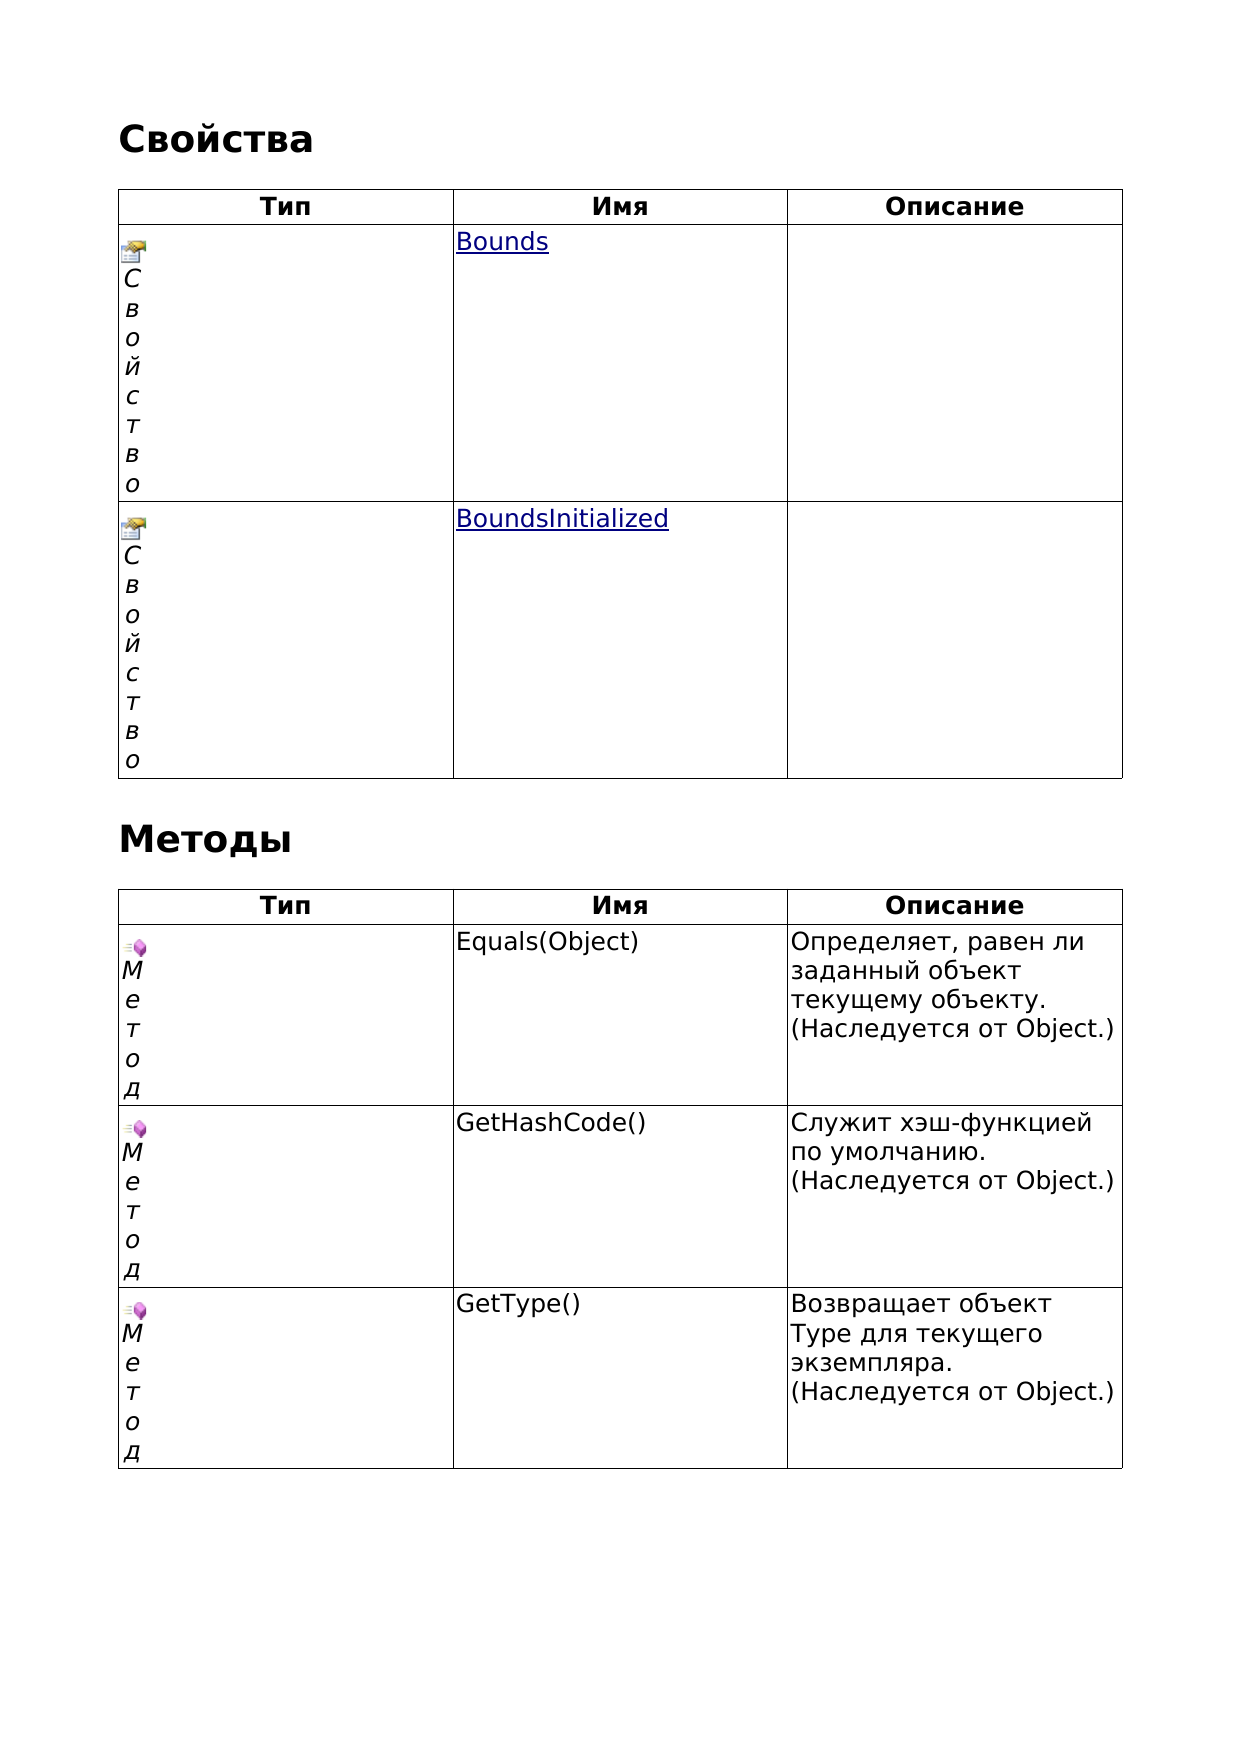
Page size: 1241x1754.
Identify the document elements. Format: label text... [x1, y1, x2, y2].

table_cell BoundsInitialized [454, 502, 787, 778]
table_header Тип [119, 890, 453, 924]
table_cell [119, 1288, 453, 1468]
picture [121, 939, 147, 957]
table_cell [788, 502, 1122, 778]
picture [121, 1302, 147, 1320]
picture [121, 516, 147, 542]
subtitle Методы [118, 818, 1122, 861]
table_cell Определяет, равен ли заданный объект текущему объекту. (Наследуется от Object.) [788, 925, 1122, 1105]
picture [121, 239, 147, 265]
table_header Имя [454, 190, 787, 224]
table_cell [788, 225, 1122, 501]
picture [121, 1120, 147, 1138]
table_cell Equals(Object) [454, 925, 787, 1105]
table_cell GetType() [454, 1288, 787, 1468]
table_cell [119, 502, 453, 778]
table_cell GetHashCode() [454, 1106, 787, 1287]
table_header Описание [788, 190, 1122, 224]
table_cell [119, 225, 453, 501]
table_header Тип [119, 190, 453, 224]
table_header Имя [454, 890, 787, 924]
table_cell [119, 1106, 453, 1287]
table_cell Bounds [454, 225, 787, 501]
table_header Описание [788, 890, 1122, 924]
subtitle Свойства [118, 118, 1122, 162]
table_cell [119, 925, 453, 1105]
table_cell Возвращает объект Type для текущего экземпляра. (Наследуется от Object.) [788, 1288, 1122, 1468]
table_cell Служит хэш-функцией по умолчанию. (Наследуется от Object.) [788, 1106, 1122, 1287]
